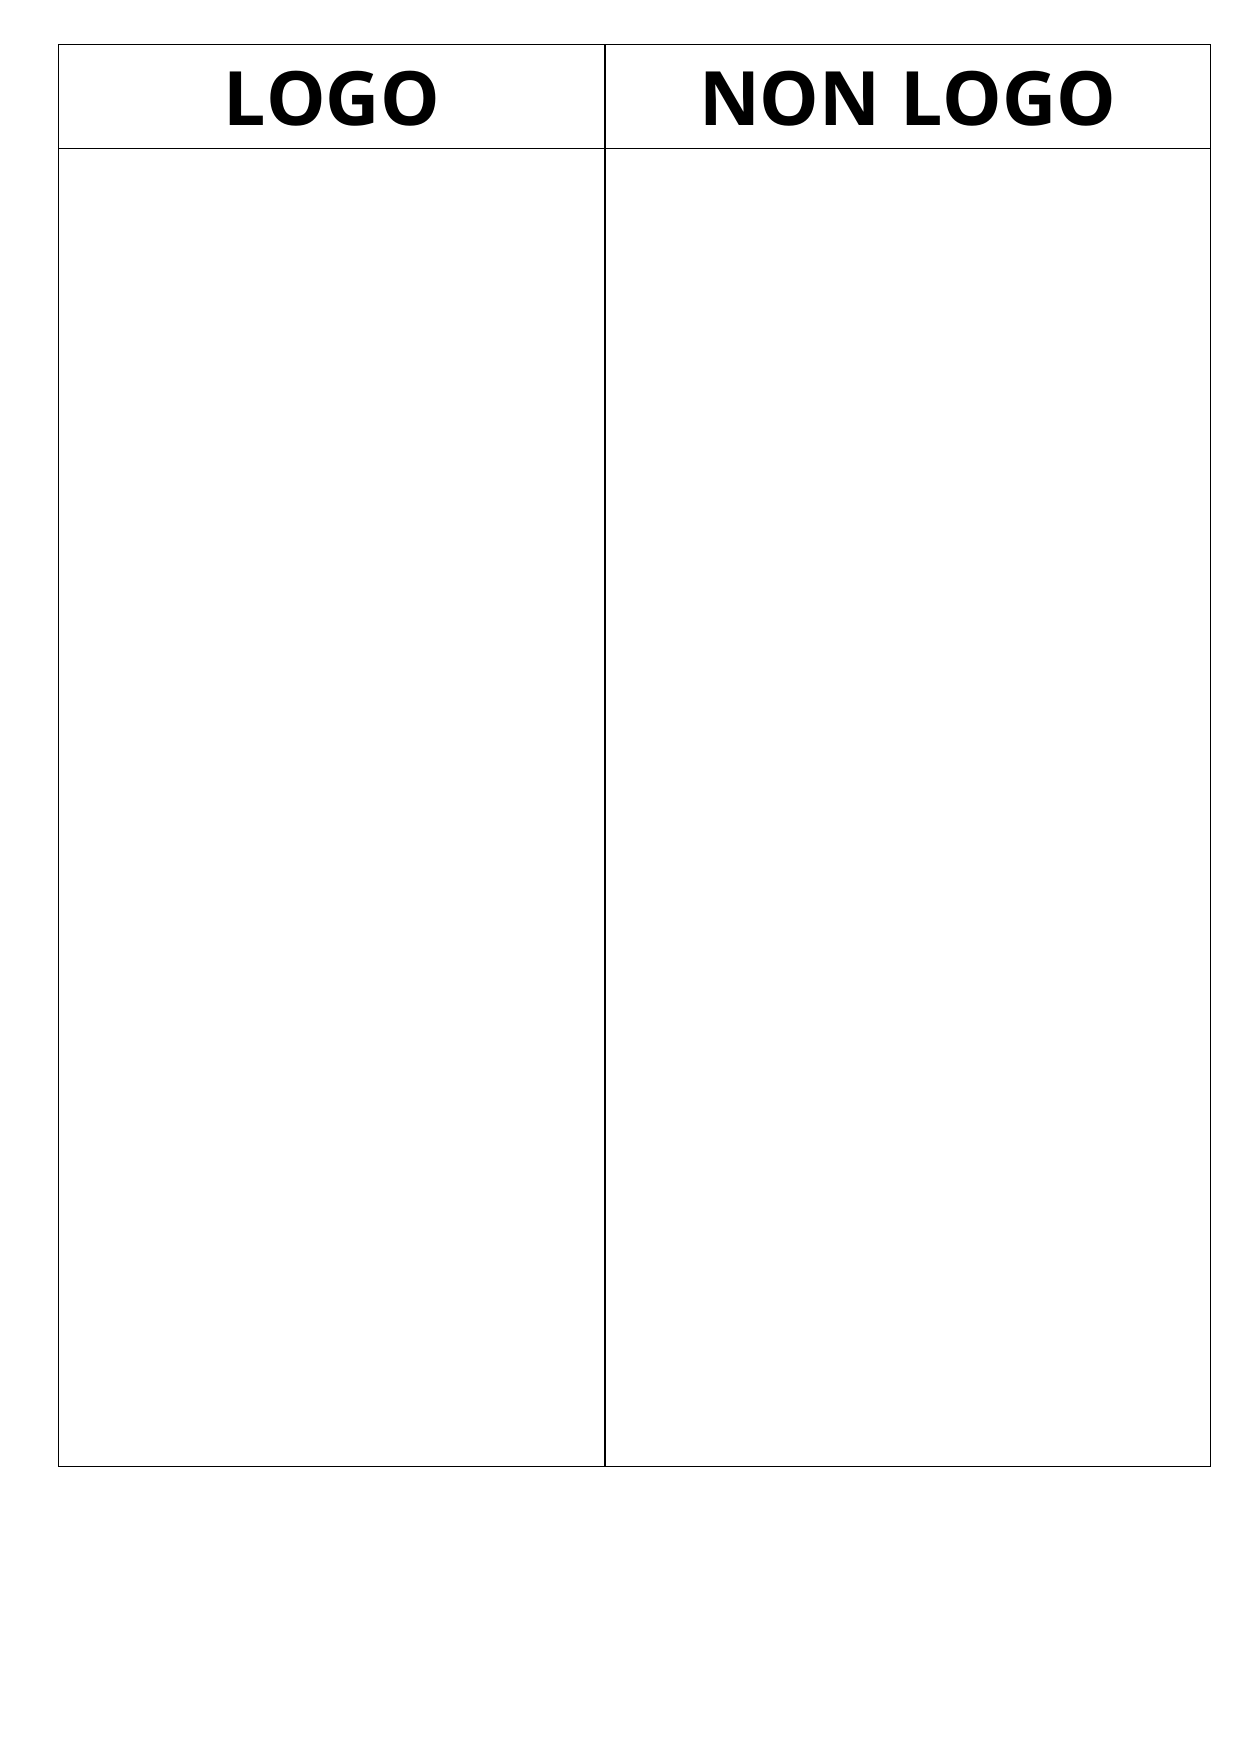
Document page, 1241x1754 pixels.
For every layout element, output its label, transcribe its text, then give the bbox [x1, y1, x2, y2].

table_header NON LOGO [606, 45, 1210, 148]
table_cell [606, 149, 1210, 1466]
table_cell [59, 149, 604, 1466]
table_header LOGO [59, 45, 604, 148]
